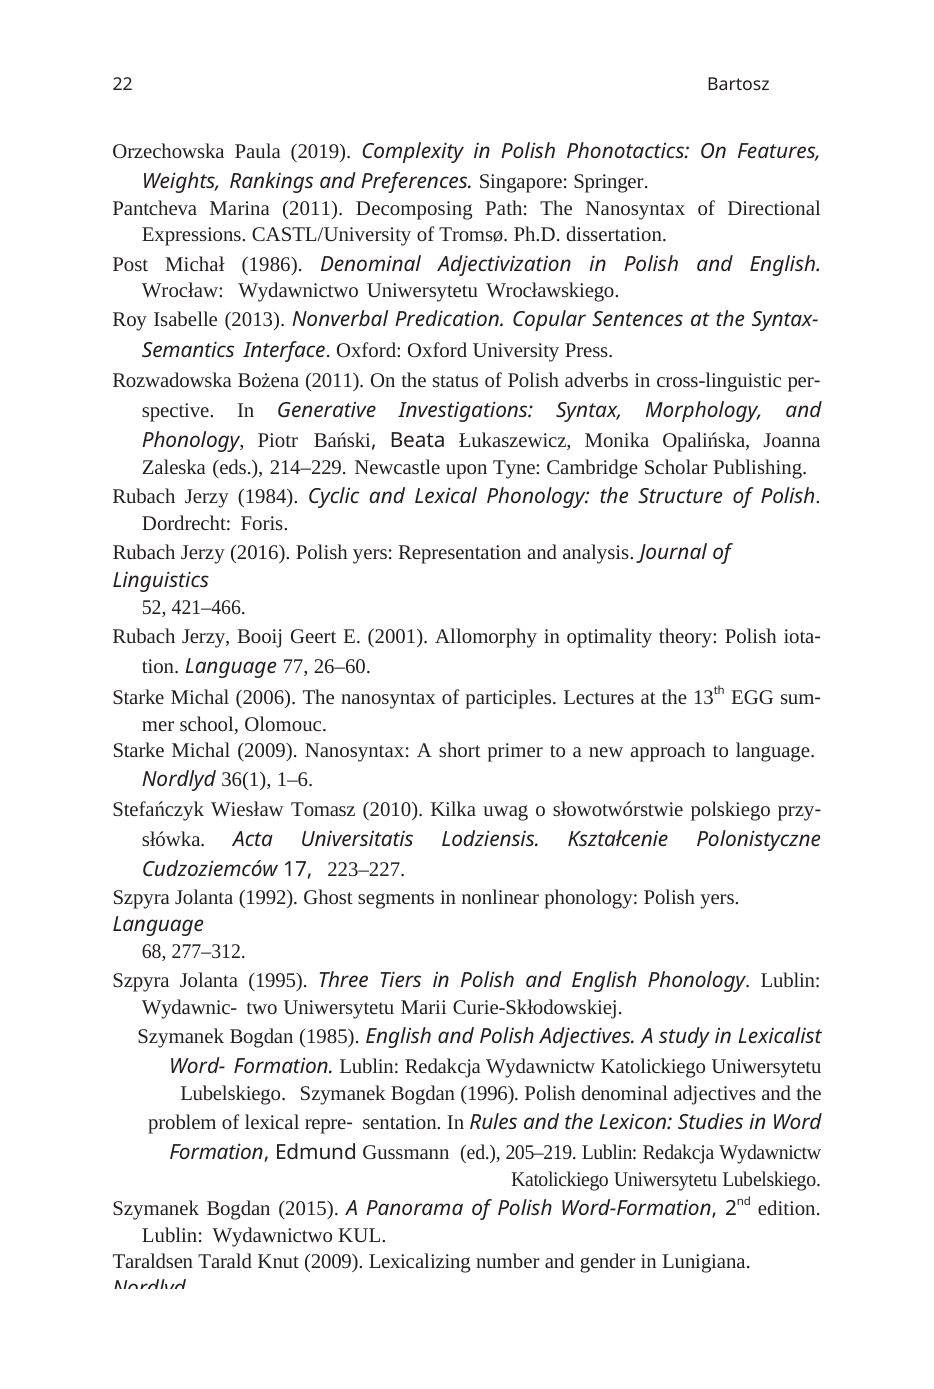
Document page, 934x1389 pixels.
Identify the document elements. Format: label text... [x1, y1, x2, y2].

text Rubach Jerzy (2016). Polish yers: Representation and analysis. Journal of Linguistics [112, 537, 823, 594]
text Rubach Jerzy (1984). Cyclic and Lexical Phonology: the Structure of Polish. Dordrecht: Foris. [112, 481, 821, 535]
text Starke Michal (2009). Nanosyntax: A short primer to a new approach to language. [112, 738, 823, 762]
text Szpyra Jolanta (1992). Ghost segments in nonlinear phonology: Polish yers. Language [112, 885, 823, 937]
text Bartosz Wiland [707, 71, 823, 93]
text Starke Michal (2006). The nanosyntax of participles. Lectures at the 13th EGG sum- mer school, Olomouc. [112, 682, 821, 736]
text Szymanek Bogdan (1985). English and Polish Adjectives. A study in Lexicalist Word- Formation. Lublin: Redakcja Wydawnictw Katolickiego Uniwersytetu Lubelskiego. Szymanek Bogdan (1996). Polish denominal adjectives and the problem of lexical repre- sentation. In Rules and the Lexicon: Studies in Word Formation, Edmund Gussmann (ed.), 205–219. Lublin: Redakcja Wydawnictw Katolickiego Uniwersytetu Lubelskiego. [112, 1021, 821, 1191]
text Stefańczyk Wiesław Tomasz (2010). Kilka uwag o słowotwórstwie polskiego przy- słówka. Acta Universitatis Lodziensis. Kształcenie Polonistyczne Cudzoziemców 17, 223–227. [112, 794, 821, 882]
text Rubach Jerzy, Booij Geert E. (2001). Allomorphy in optimality theory: Polish iota- tion. Language 77, 26–60. [112, 622, 821, 680]
text Post Michał (1986). Denominal Adjectivization in Polish and English. Wrocław: Wydawnictwo Uniwersytetu Wrocławskiego. [112, 249, 821, 302]
text Roy Isabelle (2013). Nonverbal Predication. Copular Sentences at the Syntax-Semantics Interface. Oxford: Oxford University Press. [112, 304, 821, 363]
text 68, 277–312. [142, 939, 823, 963]
text Pantcheva Marina (2011). Decomposing Path: The Nanosyntax of Directional Expressions. CASTL/University of Tromsø. Ph.D. dissertation. [112, 196, 821, 246]
text Rozwadowska Bożena (2011). On the status of Polish adverbs in cross-linguistic per- spective. In Generative Investigations: Syntax, Morphology, and Phonology, Piotr Bański, Beata Łukaszewicz, Monika Opalińska, Joanna Zaleska (eds.), 214–229. Newcastle upon Tyne: Cambridge Scholar Publishing. [112, 365, 821, 479]
text Nordlyd 36(1), 1–6. [142, 764, 823, 792]
text 226 [112, 71, 139, 93]
text Taraldsen Tarald Knut (2009). Lexicalizing number and gender in Lunigiana. Nordlyd [112, 1249, 823, 1288]
text Szymanek Bogdan (2015). A Panorama of Polish Word-Formation, 2nd edition. Lublin: Wydawnictwo KUL. [112, 1193, 821, 1247]
text 52, 421–466. [142, 595, 823, 619]
text Orzechowska Paula (2019). Complexity in Polish Phonotactics: On Features, Weights, Rankings and Preferences. Singapore: Springer. [112, 136, 821, 194]
text Szpyra Jolanta (1995). Three Tiers in Polish and English Phonology. Lublin: Wydawnic- two Uniwersytetu Marii Curie-Skłodowskiej. [112, 965, 821, 1019]
